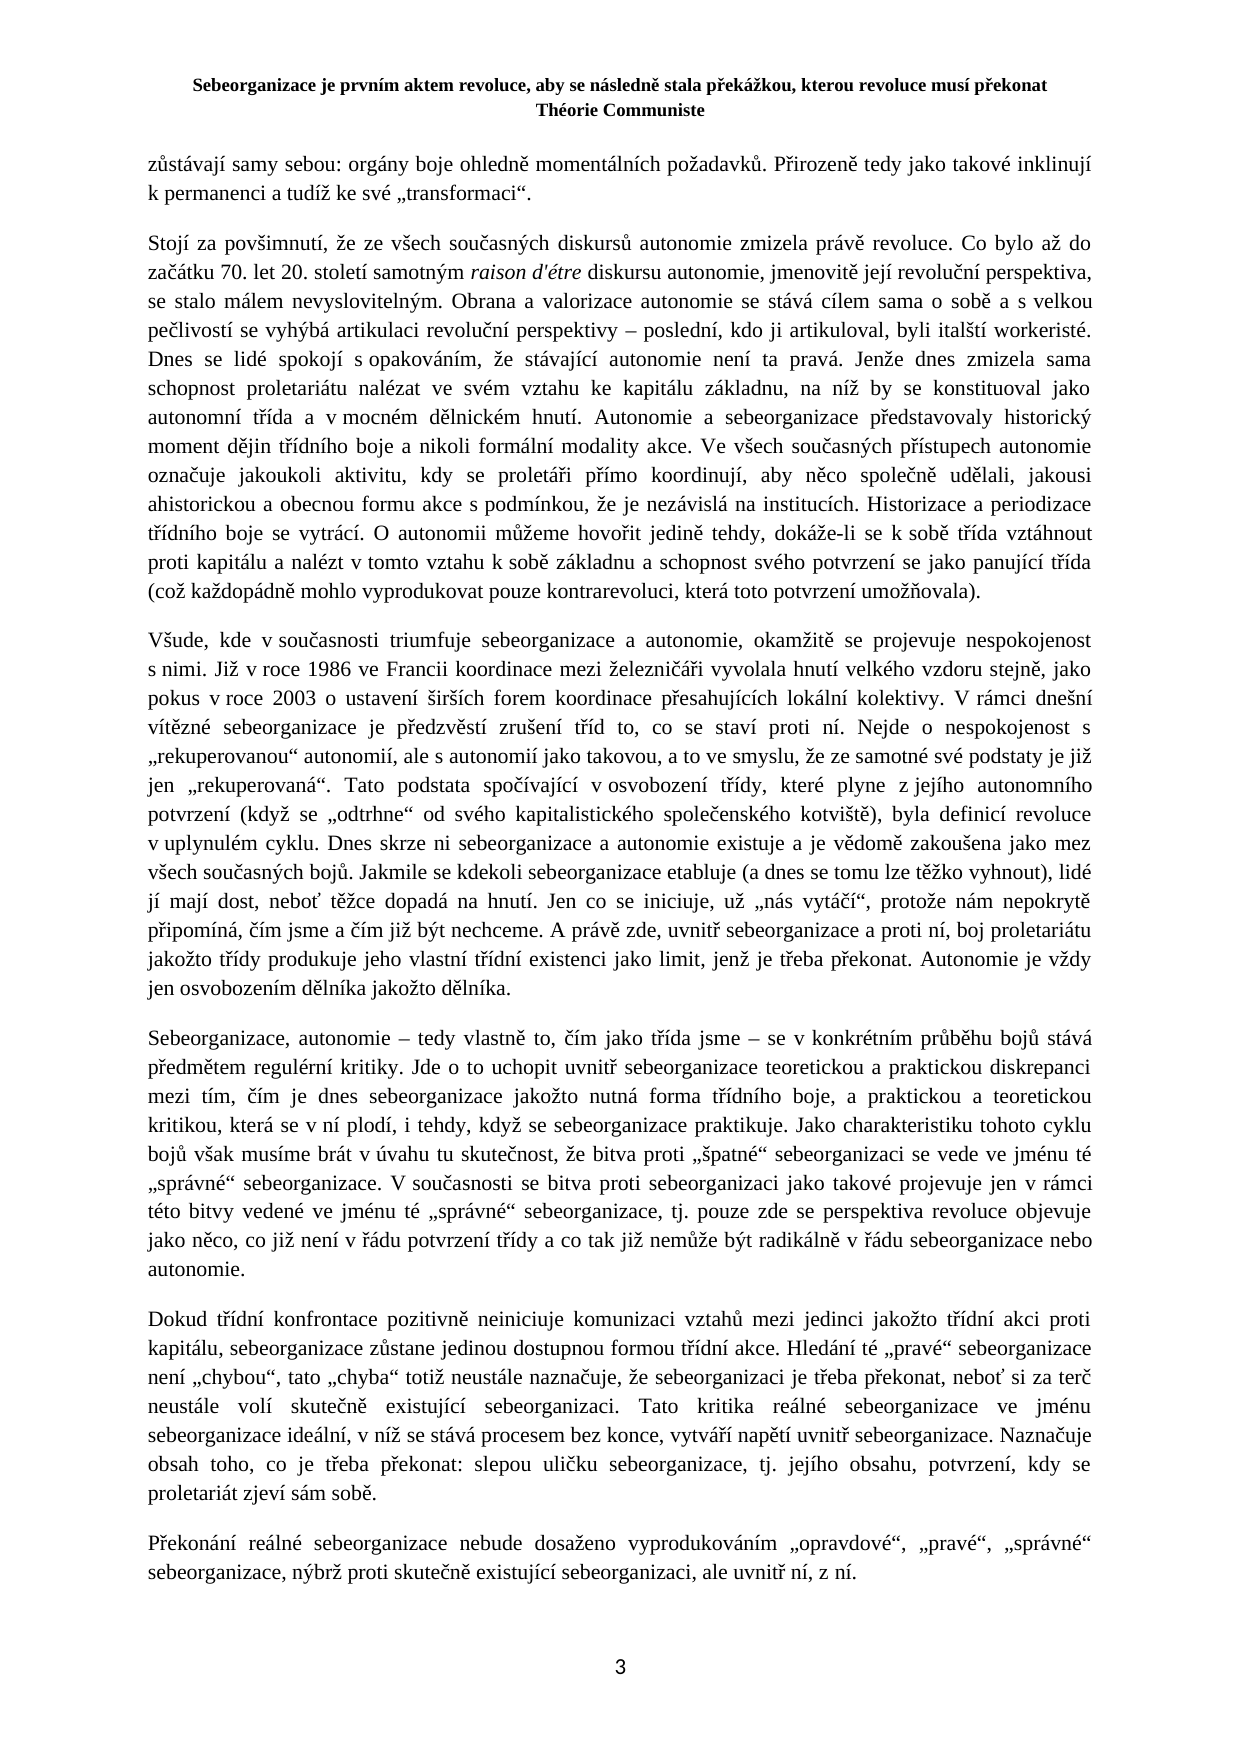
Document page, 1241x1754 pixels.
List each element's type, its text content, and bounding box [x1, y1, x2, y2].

text Dokud třídní konfrontace pozitivně neiniciuje komunizaci vztahů mezi jedinci jakožto třídní akci proti kapitálu, sebeorganizace zůstane jedinou dostupnou formou třídní akce. Hledání té „pravé“ sebeorganizace není „chybou“, tato „chyba“ totiž neustále naznačuje, že sebeorganizaci je třeba překonat, neboť si za terč neustále volí skutečně existující sebeorganizaci. Tato kritika reálné sebeorganizace ve jménu sebeorganizace ideální, v níž se stává procesem bez konce, vytváří napětí uvnitř sebeorganizace. Naznačuje obsah toho, co je třeba překonat: slepou uličku sebeorganizace, tj. jejího obsahu, potvrzení, kdy se proletariát zjeví sám sobě. [148, 1306, 1093, 1505]
text Stojí za povšimnutí, že ze všech současných diskursů autonomie zmizela právě revoluce. Co bylo až do začátku 70. let 20. století samotným raison d'étre diskursu autonomie, jmenovitě její revoluční perspektiva, se stalo málem nevyslovitelným. Obrana a valorizace autonomie se stává cílem sama o sobě a s velkou pečlivostí se vyhýbá artikulaci revoluční perspektivy – poslední, kdo ji artikuloval, byli italští workeristé. Dnes se lidé spokojí s opakováním, že stávající autonomie není ta pravá. Jenže dnes zmizela sama schopnost proletariátu nalézat ve svém vztahu ke kapitálu základnu, na níž by se konstituoval jako autonomní třída a v mocném dělnickém hnutí. Autonomie a sebeorganizace představovaly historický moment dějin třídního boje a nikoli formální modality akce. Ve všech současných přístupech autonomie označuje jakoukoli aktivitu, kdy se proletáři přímo koordinují, aby něco společně udělali, jakousi ahistorickou a obecnou formu akce s podmínkou, že je nezávislá na institucích. Historizace a periodizace třídního boje se vytrácí. O autonomii můžeme hovořit jedině tehdy, dokáže-li se k sobě třída vztáhnout proti kapitálu a nalézt v tomto vztahu k sobě základnu a schopnost svého potvrzení se jako panující třída (což každopádně mohlo vyprodukovat pouze kontrarevoluci, která toto potvrzení umožňovala). [148, 230, 1093, 603]
text Překonání reálné sebeorganizace nebude dosaženo vyprodukováním „opravdové“, „pravé“, „správné“ sebeorganizace, nýbrž proti skutečně existující sebeorganizaci, ale uvnitř ní, z ní. [148, 1530, 1093, 1584]
text zůstávají samy sebou: orgány boje ohledně momentálních požadavků. Přirozeně tedy jako takové inklinují k permanenci a tudíž ke své „transformaci“. [148, 151, 1093, 206]
text Sebeorganizace, autonomie – tedy vlastně to, čím jako třída jsme – se v konkrétním průběhu bojů stává předmětem regulérní kritiky. Jde o to uchopit uvnitř sebeorganizace teoretickou a praktickou diskrepanci mezi tím, čím je dnes sebeorganizace jakožto nutná forma třídního boje, a praktickou a teoretickou kritikou, která se v ní plodí, i tehdy, když se sebeorganizace praktikuje. Jako charakteristiku tohoto cyklu bojů však musíme brát v úvahu tu skutečnost, že bitva proti „špatné“ sebeorganizaci se vede ve jménu té „správné“ sebeorganizace. V současnosti se bitva proti sebeorganizaci jako takové projevuje jen v rámci této bitvy vedené ve jménu té „správné“ sebeorganizace, tj. pouze zde se perspektiva revoluce objevuje jako něco, co již není v řádu potvrzení třídy a co tak již nemůže být radikálně v řádu sebeorganizace nebo autonomie. [148, 1025, 1093, 1282]
text Všude, kde v současnosti triumfuje sebeorganizace a autonomie, okamžitě se projevuje nespokojenost s nimi. Již v roce 1986 ve Francii koordinace mezi železničáři vyvolala hnutí velkého vzdoru stejně, jako pokus v roce 2003 o ustavení širších forem koordinace přesahujících lokální kolektivy. V rámci dnešní vítězné sebeorganizace je předzvěstí zrušení tříd to, co se staví proti ní. Nejde o nespokojenost s „rekuperovanou“ autonomií, ale s autonomií jako takovou, a to ve smyslu, že ze samotné své podstaty je již jen „rekuperovaná“. Tato podstata spočívající v osvobození třídy, které plyne z jejího autonomního potvrzení (když se „odtrhne“ od svého kapitalistického společenského kotviště), byla definicí revoluce v uplynulém cyklu. Dnes skrze ni sebeorganizace a autonomie existuje a je vědomě zakoušena jako mez všech současných bojů. Jakmile se kdekoli sebeorganizace etabluje (a dnes se tomu lze těžko vyhnout), lidé jí mají dost, neboť těžce dopadá na hnutí. Jen co se iniciuje, už „nás vytáčí“, protože nám nepokrytě připomíná, čím jsme a čím již být nechceme. A právě zde, uvnitř sebeorganizace a proti ní, boj proletariátu jakožto třídy produkuje jeho vlastní třídní existenci jako limit, jenž je třeba překonat. Autonomie je vždy jen osvobozením dělníka jakožto dělníka. [148, 627, 1093, 1000]
